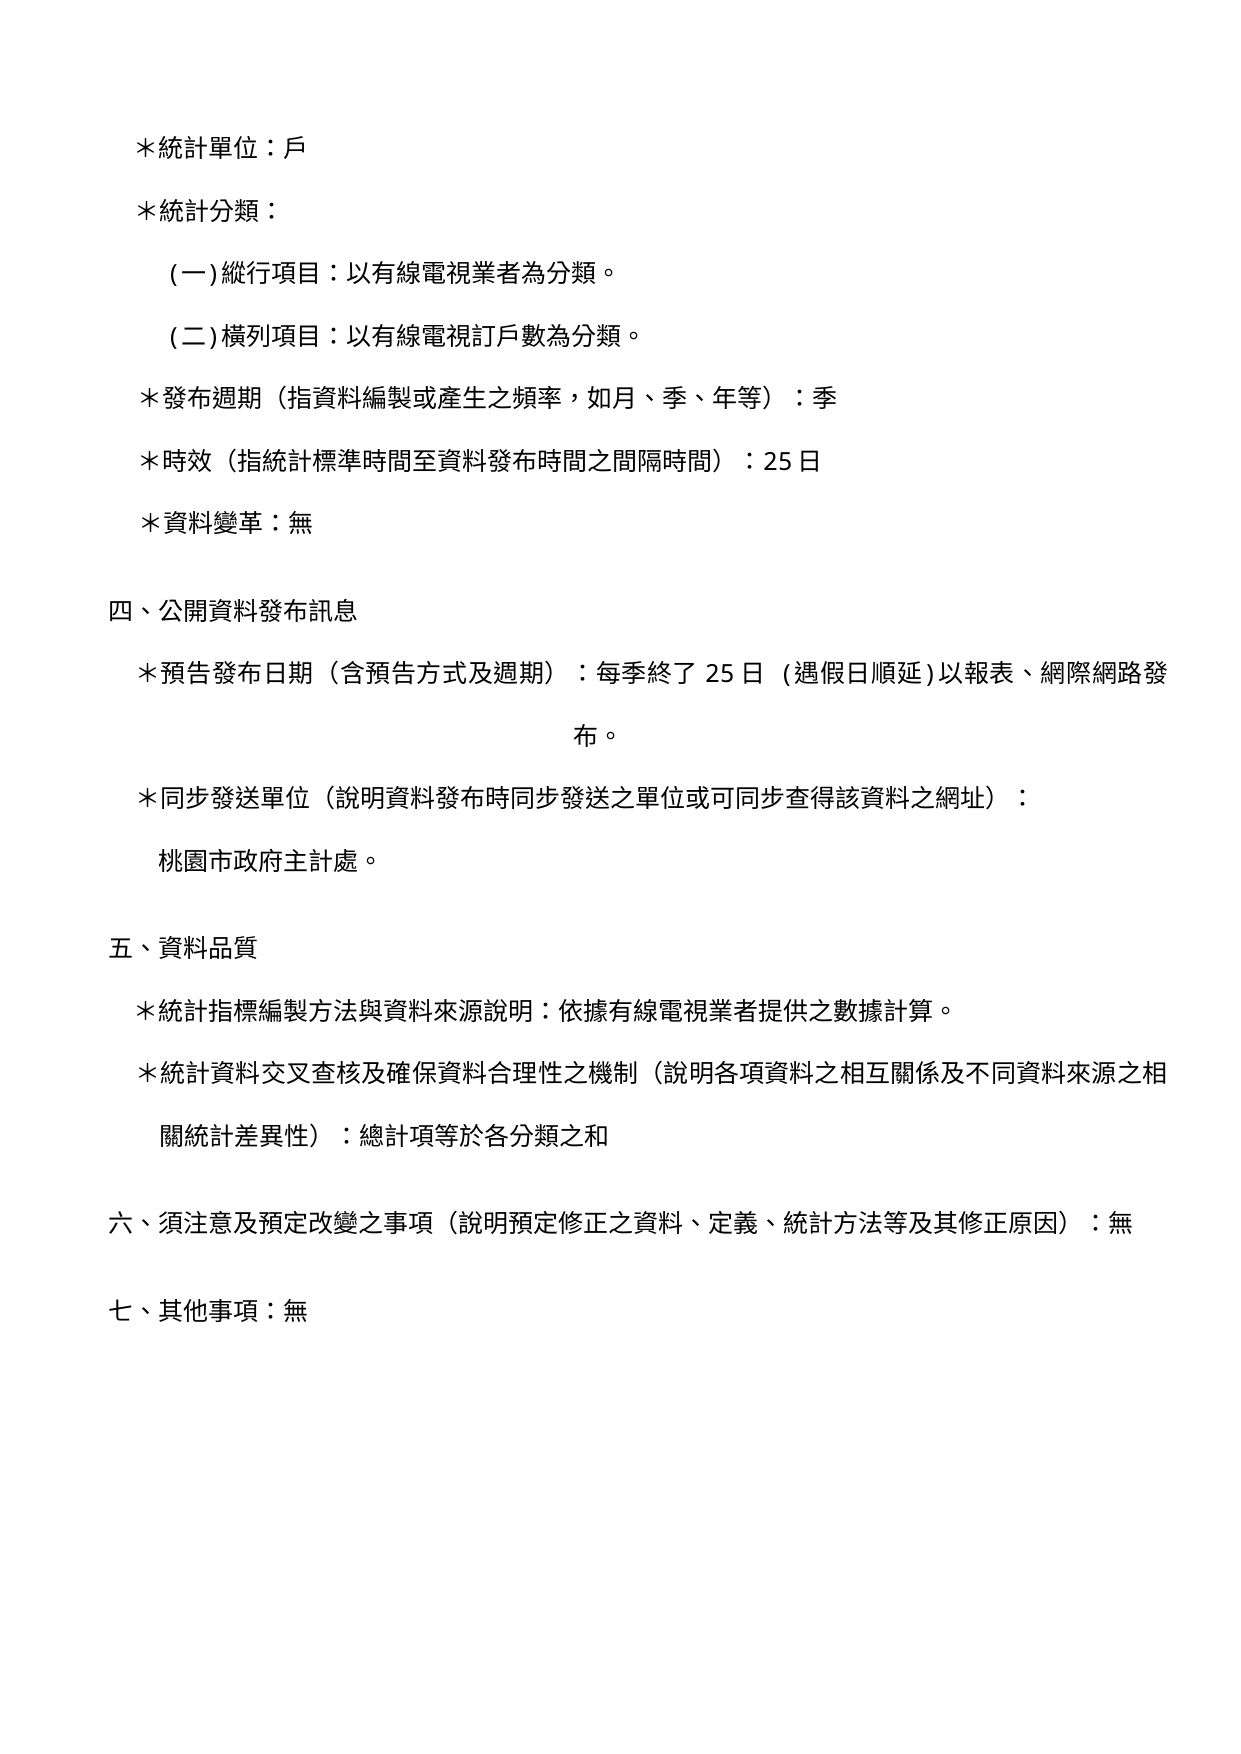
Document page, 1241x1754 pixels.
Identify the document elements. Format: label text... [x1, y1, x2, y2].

table_header 統計資料背景說明 資料種類：影視、廣播及音樂統計 資料項目：桃園市有線電視訂戶數統計 一、發布及編製機關單位 ＊發布機關、單位：桃園市政府新聞處會計單位 ＊編製單位：桃園市政府新聞處新聞行政科 ＊聯絡電話：(03)3322101#6260 ＊傳真：(03)3335284 ＊電子信箱：10020228@mail.tycg.gov.tw 二、發布形式 口頭： （ ）記者會或說明會 書面： （ ）新聞稿 （ ）報表 （ ）書刊，刊名： ＊電子媒體： （ ）線上書刊及資料庫，網址： （ ）磁片 （ ）光碟片 （V）其他 Open Document File (odf)、Portable Document Format (pdf) 或Excel檔案。 三、資料範圍、週期及時效 ＊統計地區範圍及對象：以桃園市有線電視訂戶為統計範圍。 ＊統計標準時間：以每季底之事實為準。 ＊統計項目定義： 有線電視訂戶數：指數位有線電視之訂戶數。 ＊統計單位：戶 ＊統計分類： (一)縱行項目：以有線電視業者為分類。 (二)橫列項目：以有線電視訂戶數為分類。 ＊發布週期（指資料編製或產生之頻率，如月、季、年等）：季 ＊時效（指統計標準時間至資料發布時間之間隔時間）：25日 ＊資料變革：無 四、公開資料發布訊息 ＊預告發布日期（含預告方式及週期）：每季終了25日 (遇假日順延)以報表、網際網路發布。 ＊同步發送單位（說明資料發布時同步發送之單位或可同步查得該資料之網址）： 桃園市政府主計處。 五、資料品質 ＊統計指標編製方法與資料來源說明：依據有線電視業者提供之數據計算。 ＊統計資料交叉查核及確保資料合理性之機制（說明各項資料之相互關係及不同資料來源之相關統計差異性）：總計項等於各分類之和 六、須注意及預定改變之事項（說明預定修正之資料、定義、統計方法等及其修正原因）：無 七、其他事項：無 [98, 105, 1180, 1330]
